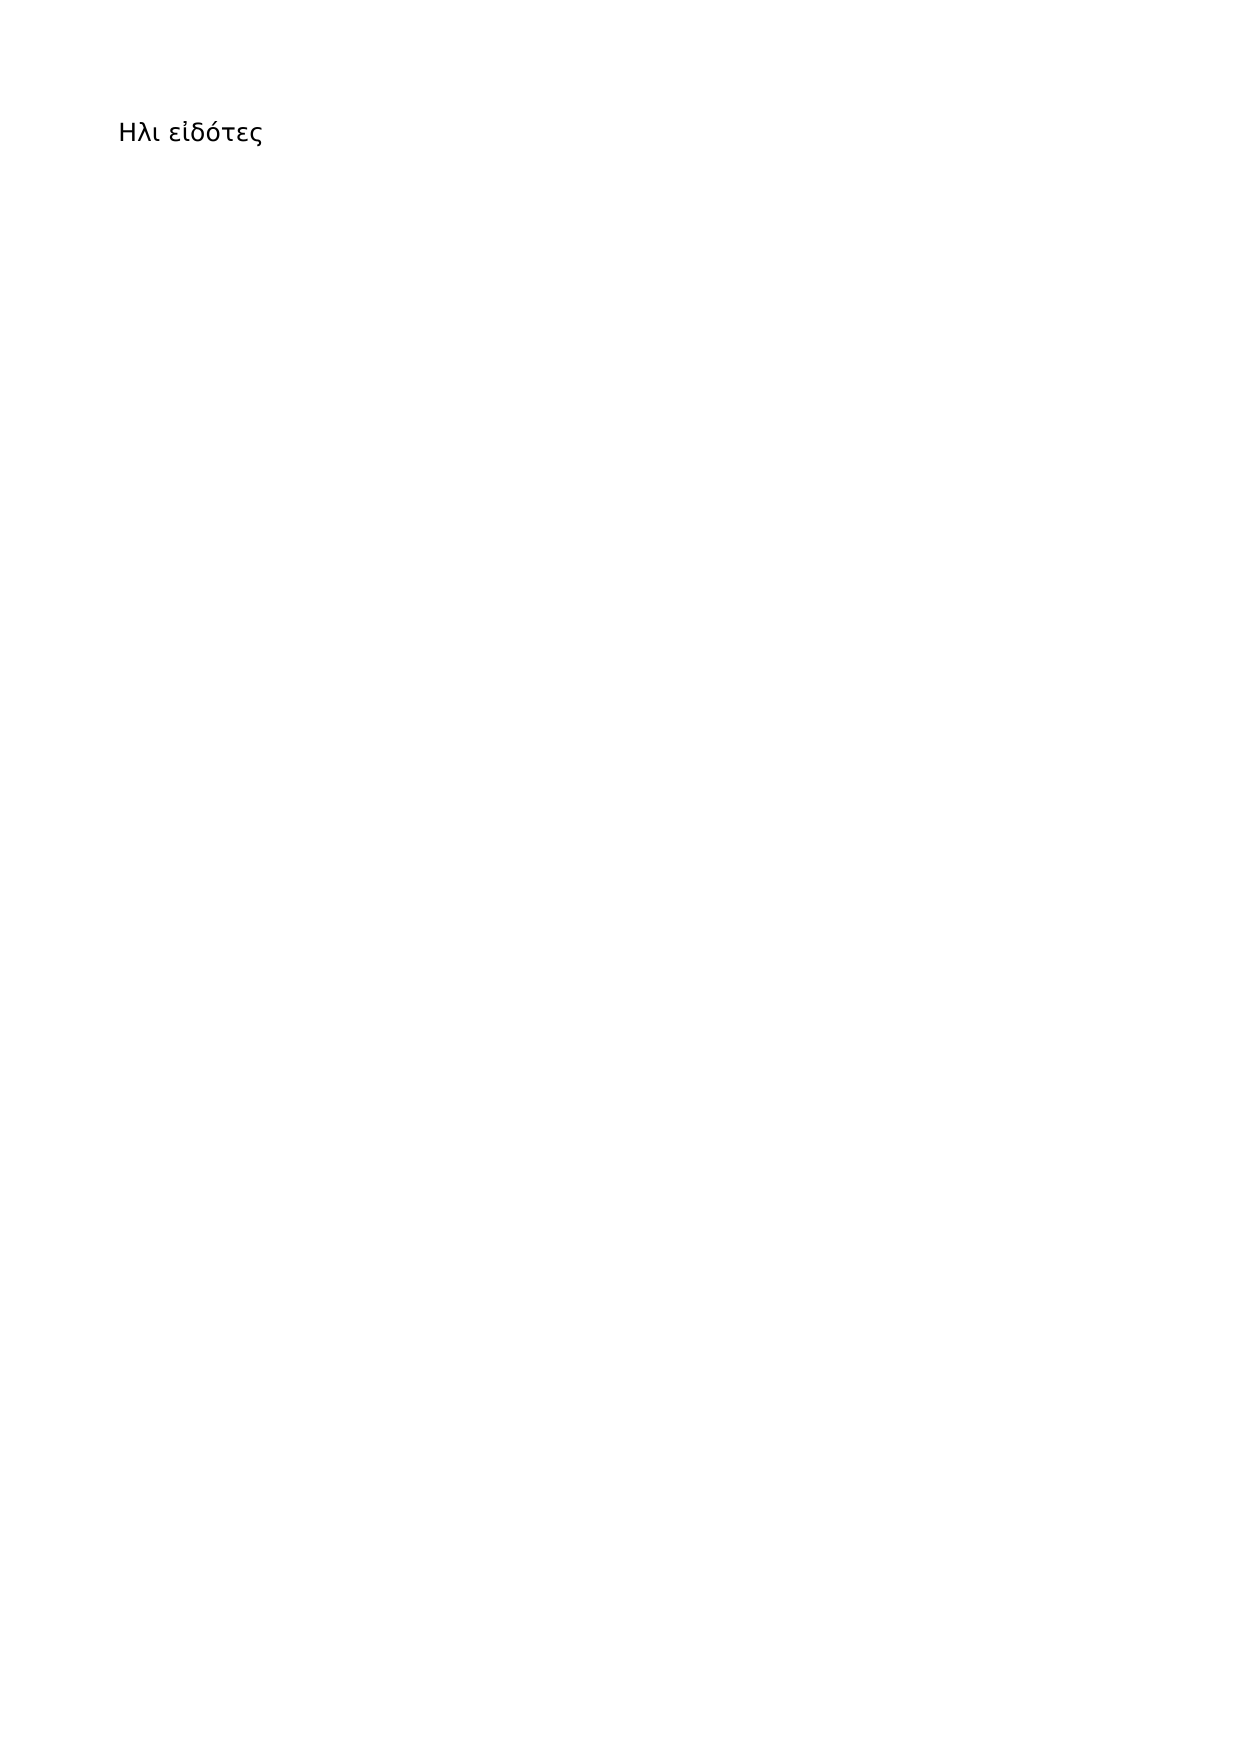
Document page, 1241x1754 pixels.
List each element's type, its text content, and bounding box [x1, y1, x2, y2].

text Ηλι εἰδότες [118, 118, 1122, 147]
